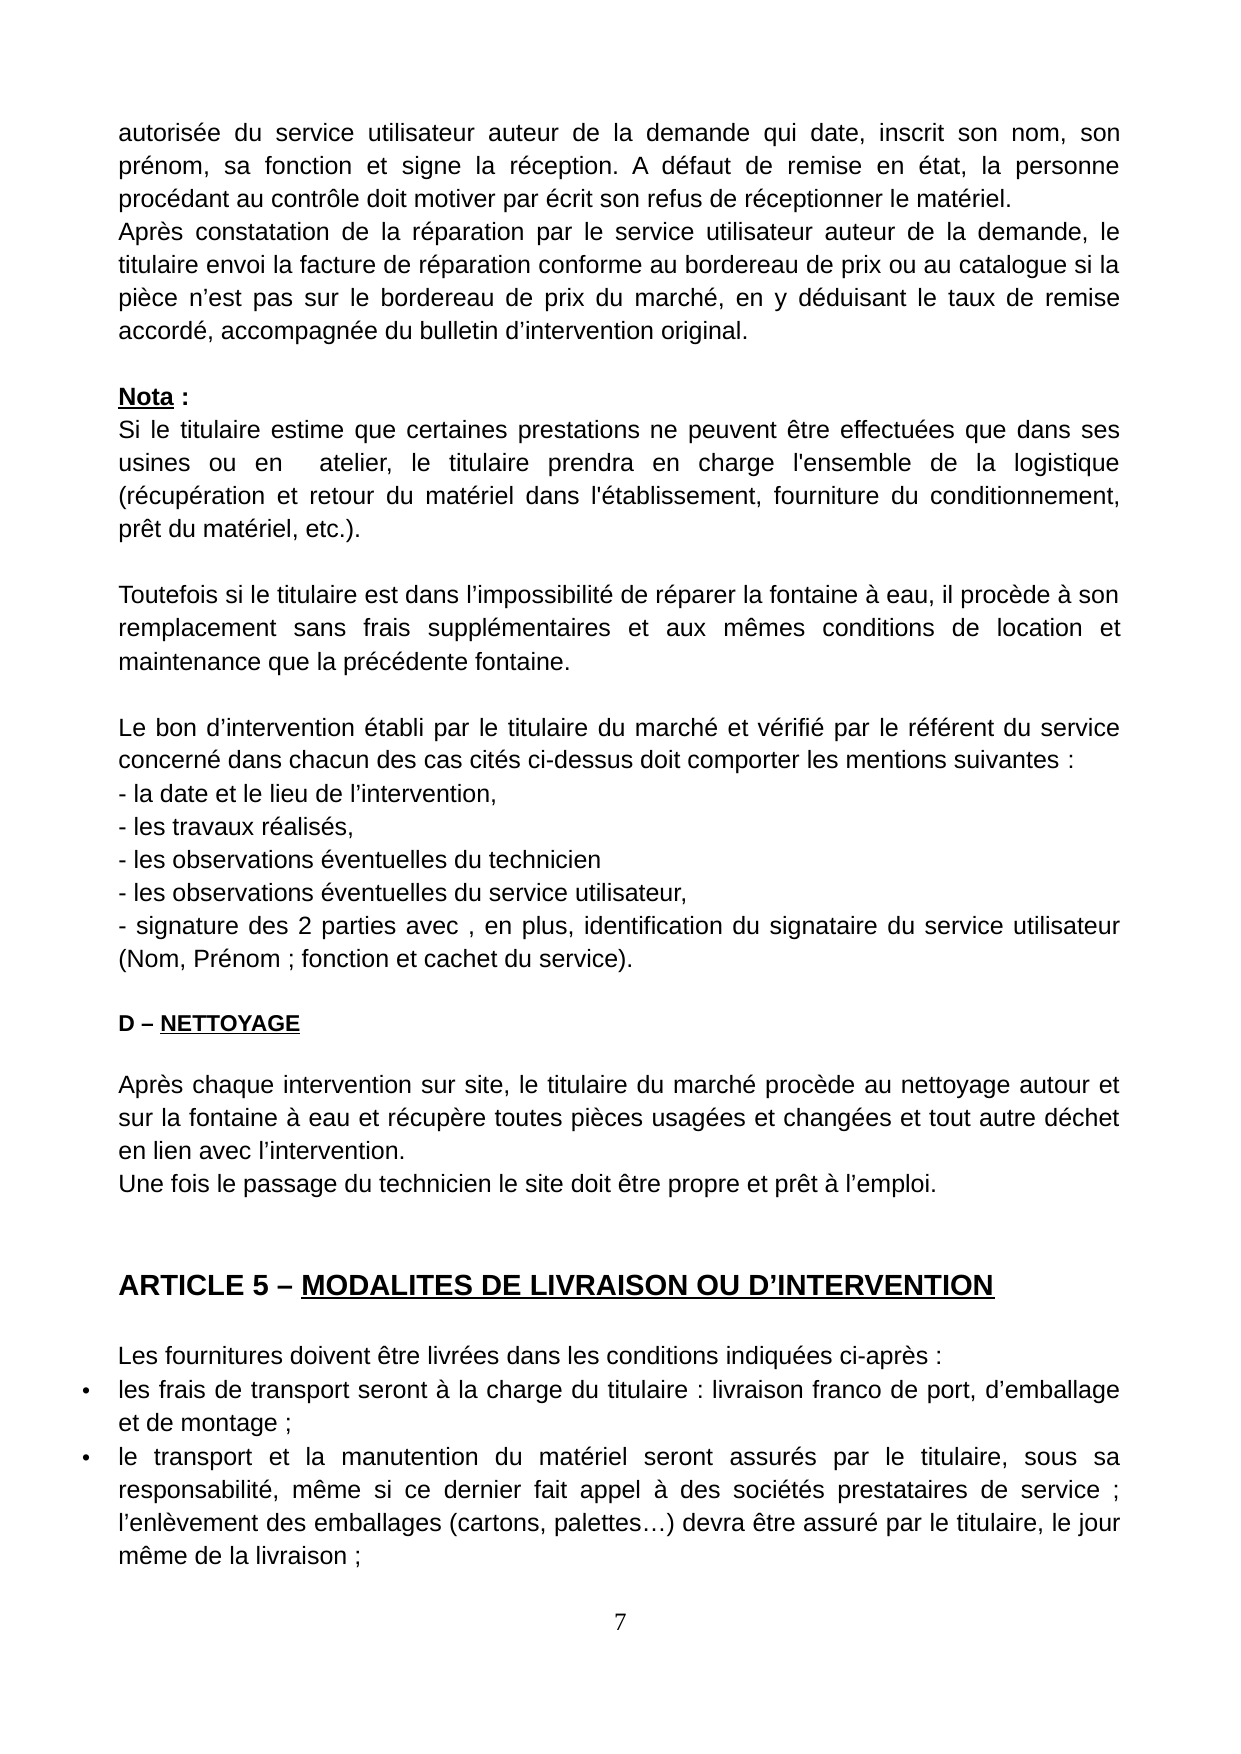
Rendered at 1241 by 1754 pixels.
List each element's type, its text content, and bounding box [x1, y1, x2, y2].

text Après chaque intervention sur site, le titulaire du marché procède au nettoyage autour et sur la fontaine à eau et récupère toutes pièces usagées et changées et tout autre déchet en lien avec l’intervention. [118, 1070, 1122, 1165]
text ARTICLE 5 – MODALITES DE LIVRAISON OU D’INTERVENTION [118, 1268, 1122, 1302]
text Toutefois si le titulaire est dans l’impossibilité de réparer la fontaine à eau, il procède à son remplacement sans frais supplémentaires et aux mêmes conditions de location et maintenance que la précédente fontaine. [118, 580, 1122, 675]
list le transport et la manutention du matériel seront assurés par le titulaire, sous sa responsabilité, même si ce dernier fait appel à des sociétés prestataires de service ; l’enlèvement des emballages (cartons, palettes…) devra être assuré par le titulaire, le jour même de la livraison ; [82, 1442, 1122, 1570]
text D – NETTOYAGE [118, 1010, 1122, 1036]
text Les fournitures doivent être livrées dans les conditions indiquées ci-après : [118, 1341, 1122, 1370]
text Le bon d’intervention établi par le titulaire du marché et vérifié par le référent du service concerné dans chacun des cas cités ci-dessus doit comporter les mentions suivantes : [118, 712, 1122, 774]
list les frais de transport seront à la charge du titulaire : livraison franco de port, d’emballage et de montage ; [82, 1375, 1122, 1437]
text Une fois le passage du technicien le site doit être propre et prêt à l’emploi. [118, 1169, 1122, 1198]
text - les travaux réalisés, [118, 812, 1122, 840]
text Après constatation de la réparation par le service utilisateur auteur de la demande, le titulaire envoi la facture de réparation conforme au bordereau de prix ou au catalogue si la pièce n’est pas sur le bordereau de prix du marché, en y déduisant le taux de remise accordé, accompagnée du bulletin d’intervention original. [118, 217, 1122, 345]
text Si le titulaire estime que certaines prestations ne peuvent être effectuées que dans ses usines ou en atelier, le titulaire prendra en charge l'ensemble de la logistique (récupération et retour du matériel dans l'établissement, fourniture du conditionnement, prêt du matériel, etc.). [118, 415, 1122, 543]
text autorisée du service utilisateur auteur de la demande qui date, inscrit son nom, son prénom, sa fonction et signe la réception. A défaut de remise en état, la personne procédant au contrôle doit motiver par écrit son refus de réceptionner le matériel. [118, 118, 1122, 213]
text Nota : [118, 382, 1122, 411]
text - la date et le lieu de l’intervention, [118, 778, 1122, 807]
text - signature des 2 parties avec , en plus, identification du signataire du service utilisateur (Nom, Prénom ; fonction et cachet du service). [118, 911, 1122, 972]
text - les observations éventuelles du service utilisateur, [118, 878, 1122, 906]
text - les observations éventuelles du technicien [118, 844, 1122, 873]
